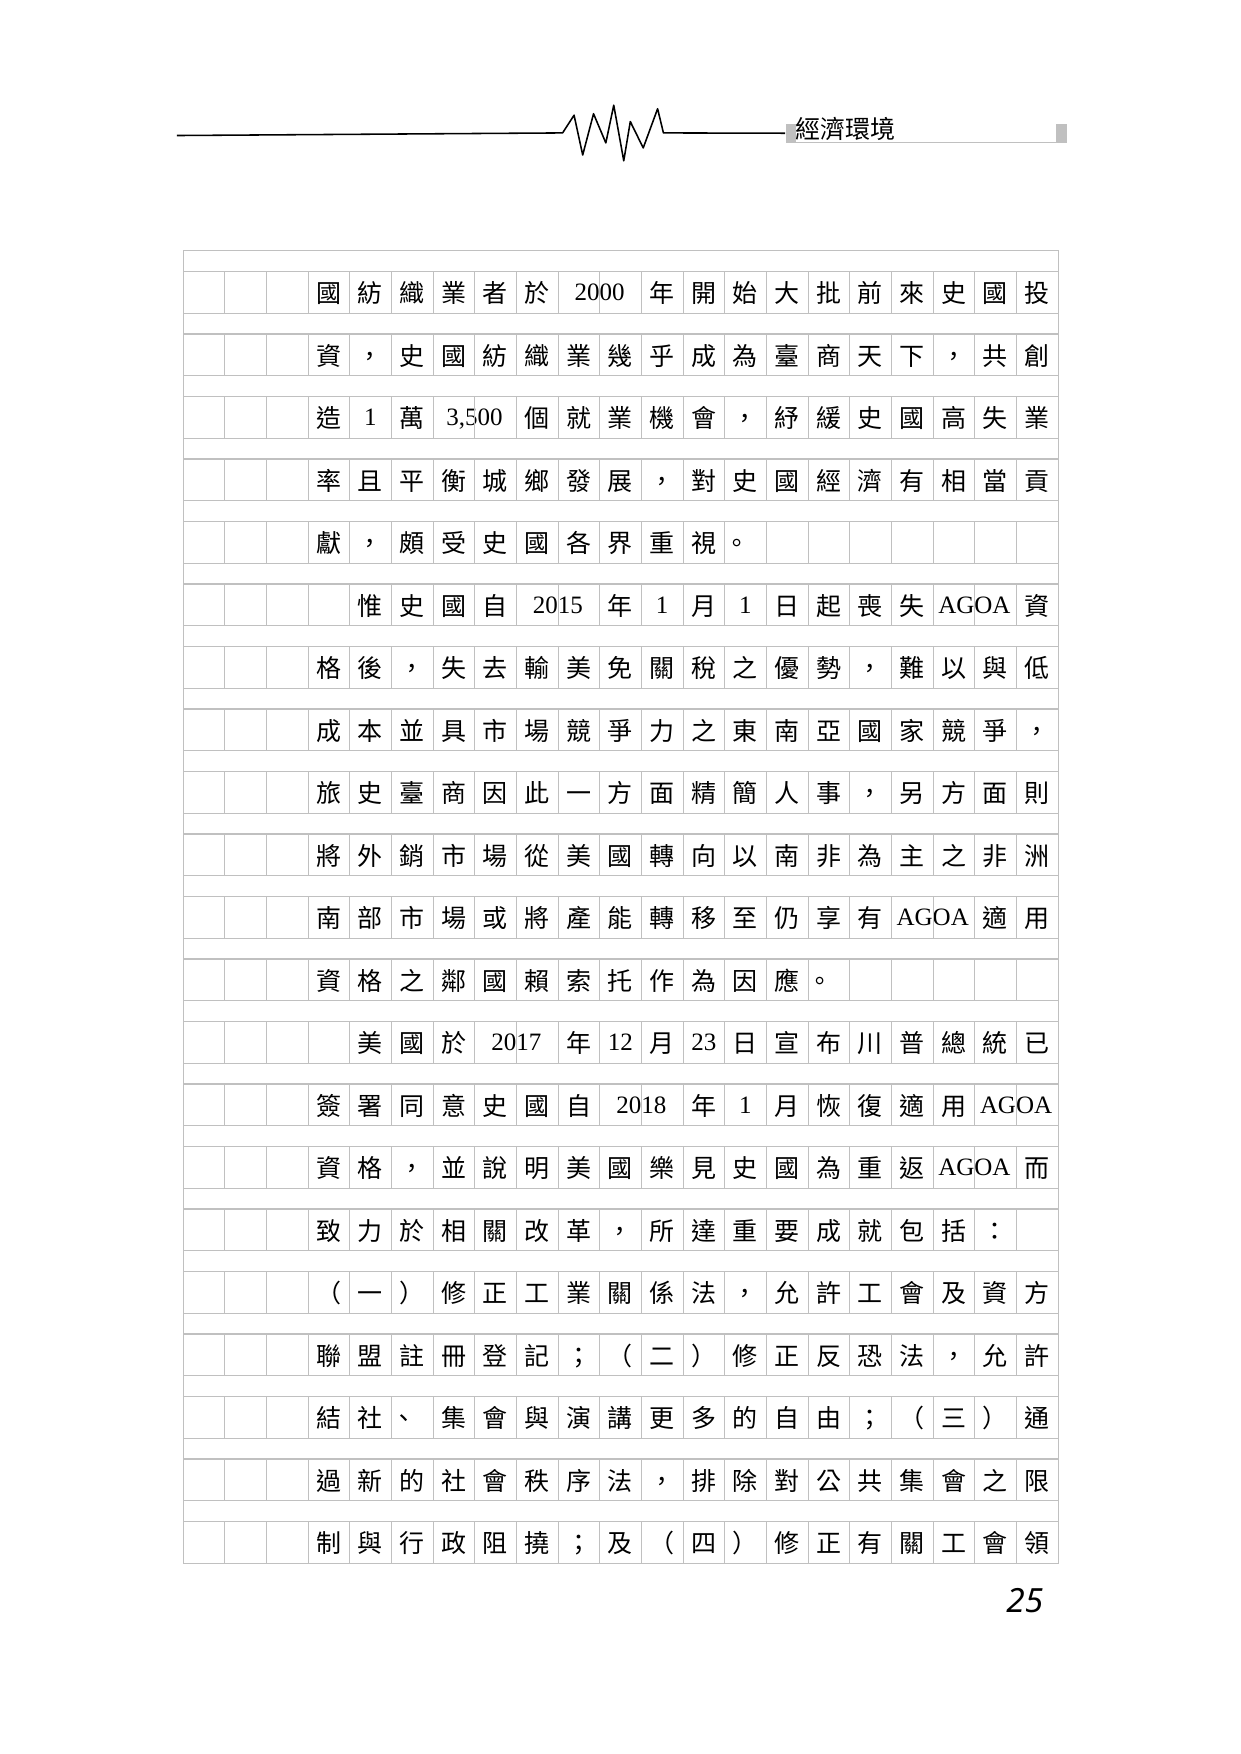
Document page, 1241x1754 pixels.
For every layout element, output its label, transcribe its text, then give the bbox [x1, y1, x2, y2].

text 美國於2017年12月23日宣布川普總統已簽署同意史國自2018年1月恢復適用AGOA資格，並說明美國樂見史國為重返AGOA而致力於相關改革，所達重要成就包括：（一）修正工業關係法，允許工會及資方聯盟註冊登記；（二）修正反恐法，允許結社、集會與演講更多的自由；（三）通過新的社會秩序法，排除對公共集會之限制與行政阻撓；及（四）修正有關工會領導人之民事與刑事責任等。 [281, 1314, 1058, 1333]
text 美國於2017年12月23日宣布川普總統已簽署同意史國自2018年1月恢復適用AGOA資格，並說明美國樂見史國為重返AGOA而致力於相關改革，所達重要成就包括：（一）修正工業關係法，允許工會及資方聯盟註冊登記；（二）修正反恐法，允許結社、集會與演講更多的自由；（三）通過新的社會秩序法，排除對公共集會之限制與行政阻撓；及（四）修正有關工會領導人之民事與刑事責任等。 [281, 1001, 1058, 1021]
text 美國於2017年12月23日宣布川普總統已簽署同意史國自2018年1月恢復適用AGOA資格，並說明美國樂見史國為重返AGOA而致力於相關改革，所達重要成就包括：（一）修正工業關係法，允許工會及資方聯盟註冊登記；（二）修正反恐法，允許結社、集會與演講更多的自由；（三）通過新的社會秩序法，排除對公共集會之限制與行政阻撓；及（四）修正有關工會領導人之民事與刑事責任等。 [281, 1501, 1058, 1521]
text 美國於2017年12月23日宣布川普總統已簽署同意史國自2018年1月恢復適用AGOA資格，並說明美國樂見史國為重返AGOA而致力於相關改革，所達重要成就包括：（一）修正工業關係法，允許工會及資方聯盟註冊登記；（二）修正反恐法，允許結社、集會與演講更多的自由；（三）通過新的社會秩序法，排除對公共集會之限制與行政阻撓；及（四）修正有關工會領導人之民事與刑事責任等。 [281, 1189, 1058, 1208]
text 史國紡織業以成衣、紡紗及周邊相關產業為主，全國共有20餘家工廠，紡織品成為史國傳統出口重要產品、主要製造業及重要出口創匯之產業。在我國與史國政府鼓勵以及美國非洲成長暨機會法案（AGOA）於2001年對史國生效吸引下，我國紡織業者於2000年開始大批前來史國投資，史國紡織業幾乎成為臺商天下，共創造1萬3,500個就業機會，紓緩史國高失業率且平衡城鄉發展，對史國經濟有相當貢獻，頗受史國各界重視。 [281, 376, 1058, 396]
text 美國於2017年12月23日宣布川普總統已簽署同意史國自2018年1月恢復適用AGOA資格，並說明美國樂見史國為重返AGOA而致力於相關改革，所達重要成就包括：（一）修正工業關係法，允許工會及資方聯盟註冊登記；（二）修正反恐法，允許結社、集會與演講更多的自由；（三）通過新的社會秩序法，排除對公共集會之限制與行政阻撓；及（四）修正有關工會領導人之民事與刑事責任等。 [281, 1439, 1058, 1458]
text 史國紡織業以成衣、紡紗及周邊相關產業為主，全國共有20餘家工廠，紡織品成為史國傳統出口重要產品、主要製造業及重要出口創匯之產業。在我國與史國政府鼓勵以及美國非洲成長暨機會法案（AGOA）於2001年對史國生效吸引下，我國紡織業者於2000年開始大批前來史國投資，史國紡織業幾乎成為臺商天下，共創造1萬3,500個就業機會，紓緩史國高失業率且平衡城鄉發展，對史國經濟有相當貢獻，頗受史國各界重視。 [281, 251, 1058, 271]
text 惟史國自2015年1月1日起喪失AGOA資格後，失去輸美免關稅之優勢，難以與低成本並具市場競爭力之東南亞國家競爭，旅史臺商因此一方面精簡人事，另方面則將外銷市場從美國轉向以南非為主之非洲南部市場或將產能轉移至仍享有AGOA適用資格之鄰國賴索托作為因應。 [281, 876, 1058, 896]
text 史國紡織業以成衣、紡紗及周邊相關產業為主，全國共有20餘家工廠，紡織品成為史國傳統出口重要產品、主要製造業及重要出口創匯之產業。在我國與史國政府鼓勵以及美國非洲成長暨機會法案（AGOA）於2001年對史國生效吸引下，我國紡織業者於2000年開始大批前來史國投資，史國紡織業幾乎成為臺商天下，共創造1萬3,500個就業機會，紓緩史國高失業率且平衡城鄉發展，對史國經濟有相當貢獻，頗受史國各界重視。 [281, 439, 1058, 458]
text 惟史國自2015年1月1日起喪失AGOA資格後，失去輸美免關稅之優勢，難以與低成本並具市場競爭力之東南亞國家競爭，旅史臺商因此一方面精簡人事，另方面則將外銷市場從美國轉向以南非為主之非洲南部市場或將產能轉移至仍享有AGOA適用資格之鄰國賴索托作為因應。 [281, 689, 1058, 708]
text 美國於2017年12月23日宣布川普總統已簽署同意史國自2018年1月恢復適用AGOA資格，並說明美國樂見史國為重返AGOA而致力於相關改革，所達重要成就包括：（一）修正工業關係法，允許工會及資方聯盟註冊登記；（二）修正反恐法，允許結社、集會與演講更多的自由；（三）通過新的社會秩序法，排除對公共集會之限制與行政阻撓；及（四）修正有關工會領導人之民事與刑事責任等。 [281, 1064, 1058, 1083]
text 惟史國自2015年1月1日起喪失AGOA資格後，失去輸美免關稅之優勢，難以與低成本並具市場競爭力之東南亞國家競爭，旅史臺商因此一方面精簡人事，另方面則將外銷市場從美國轉向以南非為主之非洲南部市場或將產能轉移至仍享有AGOA適用資格之鄰國賴索托作為因應。 [281, 751, 1058, 771]
text 史國紡織業以成衣、紡紗及周邊相關產業為主，全國共有20餘家工廠，紡織品成為史國傳統出口重要產品、主要製造業及重要出口創匯之產業。在我國與史國政府鼓勵以及美國非洲成長暨機會法案（AGOA）於2001年對史國生效吸引下，我國紡織業者於2000年開始大批前來史國投資，史國紡織業幾乎成為臺商天下，共創造1萬3,500個就業機會，紓緩史國高失業率且平衡城鄉發展，對史國經濟有相當貢獻，頗受史國各界重視。 [281, 314, 1058, 333]
text 惟史國自2015年1月1日起喪失AGOA資格後，失去輸美免關稅之優勢，難以與低成本並具市場競爭力之東南亞國家競爭，旅史臺商因此一方面精簡人事，另方面則將外銷市場從美國轉向以南非為主之非洲南部市場或將產能轉移至仍享有AGOA適用資格之鄰國賴索托作為因應。 [281, 626, 1058, 646]
text 惟史國自2015年1月1日起喪失AGOA資格後，失去輸美免關稅之優勢，難以與低成本並具市場競爭力之東南亞國家競爭，旅史臺商因此一方面精簡人事，另方面則將外銷市場從美國轉向以南非為主之非洲南部市場或將產能轉移至仍享有AGOA適用資格之鄰國賴索托作為因應。 [281, 814, 1058, 833]
text 美國於2017年12月23日宣布川普總統已簽署同意史國自2018年1月恢復適用AGOA資格，並說明美國樂見史國為重返AGOA而致力於相關改革，所達重要成就包括：（一）修正工業關係法，允許工會及資方聯盟註冊登記；（二）修正反恐法，允許結社、集會與演講更多的自由；（三）通過新的社會秩序法，排除對公共集會之限制與行政阻撓；及（四）修正有關工會領導人之民事與刑事責任等。 [281, 1126, 1058, 1146]
text 惟史國自2015年1月1日起喪失AGOA資格後，失去輸美免關稅之優勢，難以與低成本並具市場競爭力之東南亞國家競爭，旅史臺商因此一方面精簡人事，另方面則將外銷市場從美國轉向以南非為主之非洲南部市場或將產能轉移至仍享有AGOA適用資格之鄰國賴索托作為因應。 [281, 939, 1058, 958]
text 史國紡織業以成衣、紡紗及周邊相關產業為主，全國共有20餘家工廠，紡織品成為史國傳統出口重要產品、主要製造業及重要出口創匯之產業。在我國與史國政府鼓勵以及美國非洲成長暨機會法案（AGOA）於2001年對史國生效吸引下，我國紡織業者於2000年開始大批前來史國投資，史國紡織業幾乎成為臺商天下，共創造1萬3,500個就業機會，紓緩史國高失業率且平衡城鄉發展，對史國經濟有相當貢獻，頗受史國各界重視。 [281, 501, 1058, 521]
text 美國於2017年12月23日宣布川普總統已簽署同意史國自2018年1月恢復適用AGOA資格，並說明美國樂見史國為重返AGOA而致力於相關改革，所達重要成就包括：（一）修正工業關係法，允許工會及資方聯盟註冊登記；（二）修正反恐法，允許結社、集會與演講更多的自由；（三）通過新的社會秩序法，排除對公共集會之限制與行政阻撓；及（四）修正有關工會領導人之民事與刑事責任等。 [281, 1251, 1058, 1271]
text 美國於2017年12月23日宣布川普總統已簽署同意史國自2018年1月恢復適用AGOA資格，並說明美國樂見史國為重返AGOA而致力於相關改革，所達重要成就包括：（一）修正工業關係法，允許工會及資方聯盟註冊登記；（二）修正反恐法，允許結社、集會與演講更多的自由；（三）通過新的社會秩序法，排除對公共集會之限制與行政阻撓；及（四）修正有關工會領導人之民事與刑事責任等。 [281, 1376, 1058, 1396]
text 惟史國自2015年1月1日起喪失AGOA資格後，失去輸美免關稅之優勢，難以與低成本並具市場競爭力之東南亞國家競爭，旅史臺商因此一方面精簡人事，另方面則將外銷市場從美國轉向以南非為主之非洲南部市場或將產能轉移至仍享有AGOA適用資格之鄰國賴索托作為因應。 [281, 564, 1058, 583]
